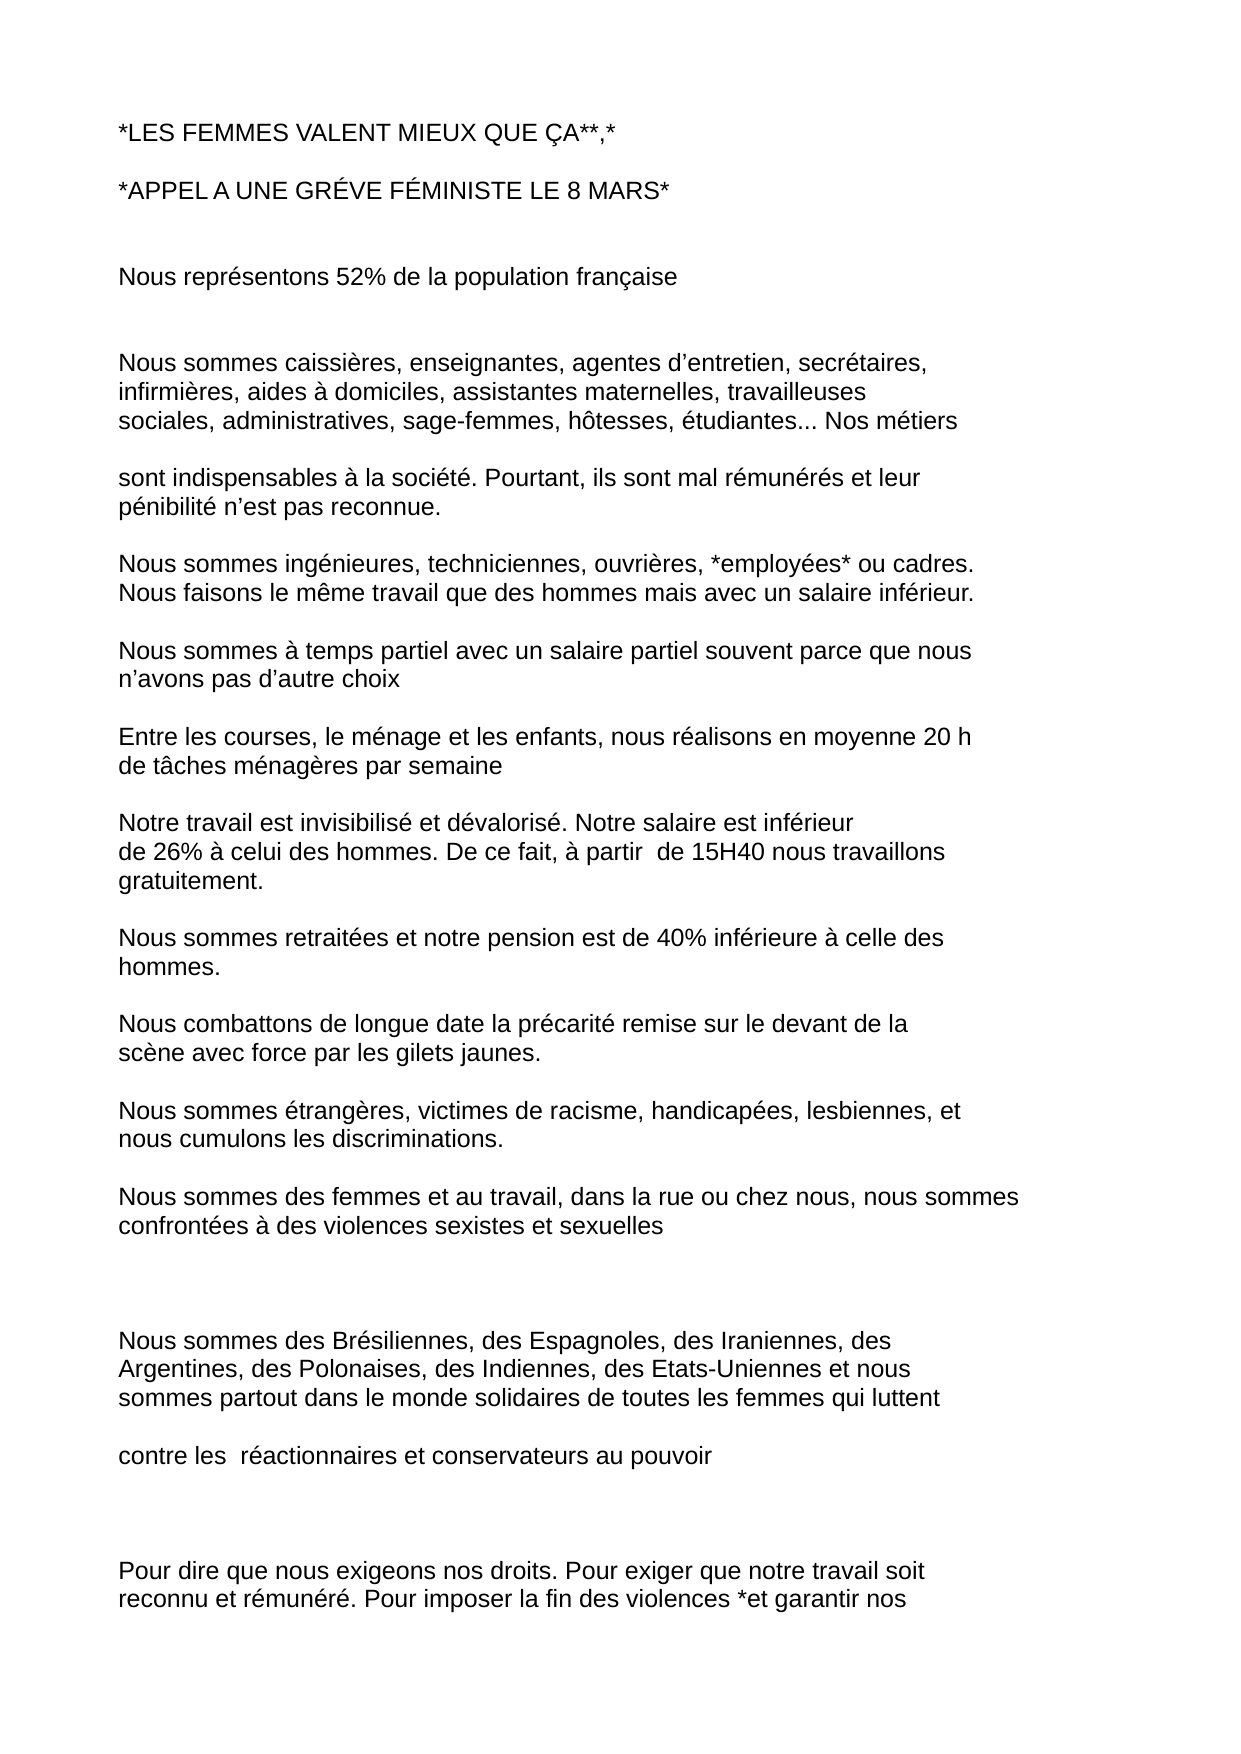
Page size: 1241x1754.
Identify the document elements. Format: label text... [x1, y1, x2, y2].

text *LES FEMMES VALENT MIEUX QUE ÇA**,* [118, 118, 1122, 147]
text hommes. [118, 952, 1122, 981]
text Nous sommes des femmes et au travail, dans la rue ou chez nous, nous sommes [118, 1182, 1122, 1211]
text Nous sommes étrangères, victimes de racisme, handicapées, lesbiennes, et [118, 1096, 1122, 1124]
text *APPEL A UNE GRÉVE FÉMINISTE LE 8 MARS* [118, 176, 1122, 204]
text contre les réactionnaires et conservateurs au pouvoir [118, 1441, 1122, 1469]
text Pour dire que nous exigeons nos droits. Pour exiger que notre travail soit [118, 1556, 1122, 1584]
text Argentines, des Polonaises, des Indiennes, des Etats-Uniennes et nous [118, 1354, 1122, 1383]
text Nous combattons de longue date la précarité remise sur le devant de la [118, 1009, 1122, 1038]
text Nous sommes à temps partiel avec un salaire partiel souvent parce que nous [118, 636, 1122, 664]
text de tâches ménagères par semaine [118, 751, 1122, 779]
text n’avons pas d’autre choix [118, 664, 1122, 693]
text reconnu et rémunéré. Pour imposer la fin des violences *et garantir nos [118, 1584, 1122, 1613]
text Nous faisons le même travail que des hommes mais avec un salaire inférieur. [118, 578, 1122, 607]
text gratuitement. [118, 866, 1122, 894]
text Nous sommes caissières, enseignantes, agentes d’entretien, secrétaires, [118, 348, 1122, 377]
text scène avec force par les gilets jaunes. [118, 1038, 1122, 1067]
text pénibilité n’est pas reconnue. [118, 492, 1122, 521]
text sommes partout dans le monde solidaires de toutes les femmes qui luttent [118, 1383, 1122, 1412]
text Nous sommes des Brésiliennes, des Espagnoles, des Iraniennes, des [118, 1326, 1122, 1354]
text Nous sommes retraitées et notre pension est de 40% inférieure à celle des [118, 923, 1122, 952]
text Entre les courses, le ménage et les enfants, nous réalisons en moyenne 20 h [118, 722, 1122, 751]
text de 26% à celui des hommes. De ce fait, à partir de 15H40 nous travaillons [118, 837, 1122, 866]
text Nous représentons 52% de la population française [118, 262, 1122, 291]
text sont indispensables à la société. Pourtant, ils sont mal rémunérés et leur [118, 463, 1122, 492]
text sociales, administratives, sage-femmes, hôtesses, étudiantes... Nos métiers [118, 406, 1122, 434]
text nous cumulons les discriminations. [118, 1124, 1122, 1153]
text Nous sommes ingénieures, techniciennes, ouvrières, *employées* ou cadres. [118, 549, 1122, 578]
text confrontées à des violences sexistes et sexuelles [118, 1211, 1122, 1239]
text infirmières, aides à domiciles, assistantes maternelles, travailleuses [118, 377, 1122, 406]
text Notre travail est invisibilisé et dévalorisé. Notre salaire est inférieur [118, 808, 1122, 837]
